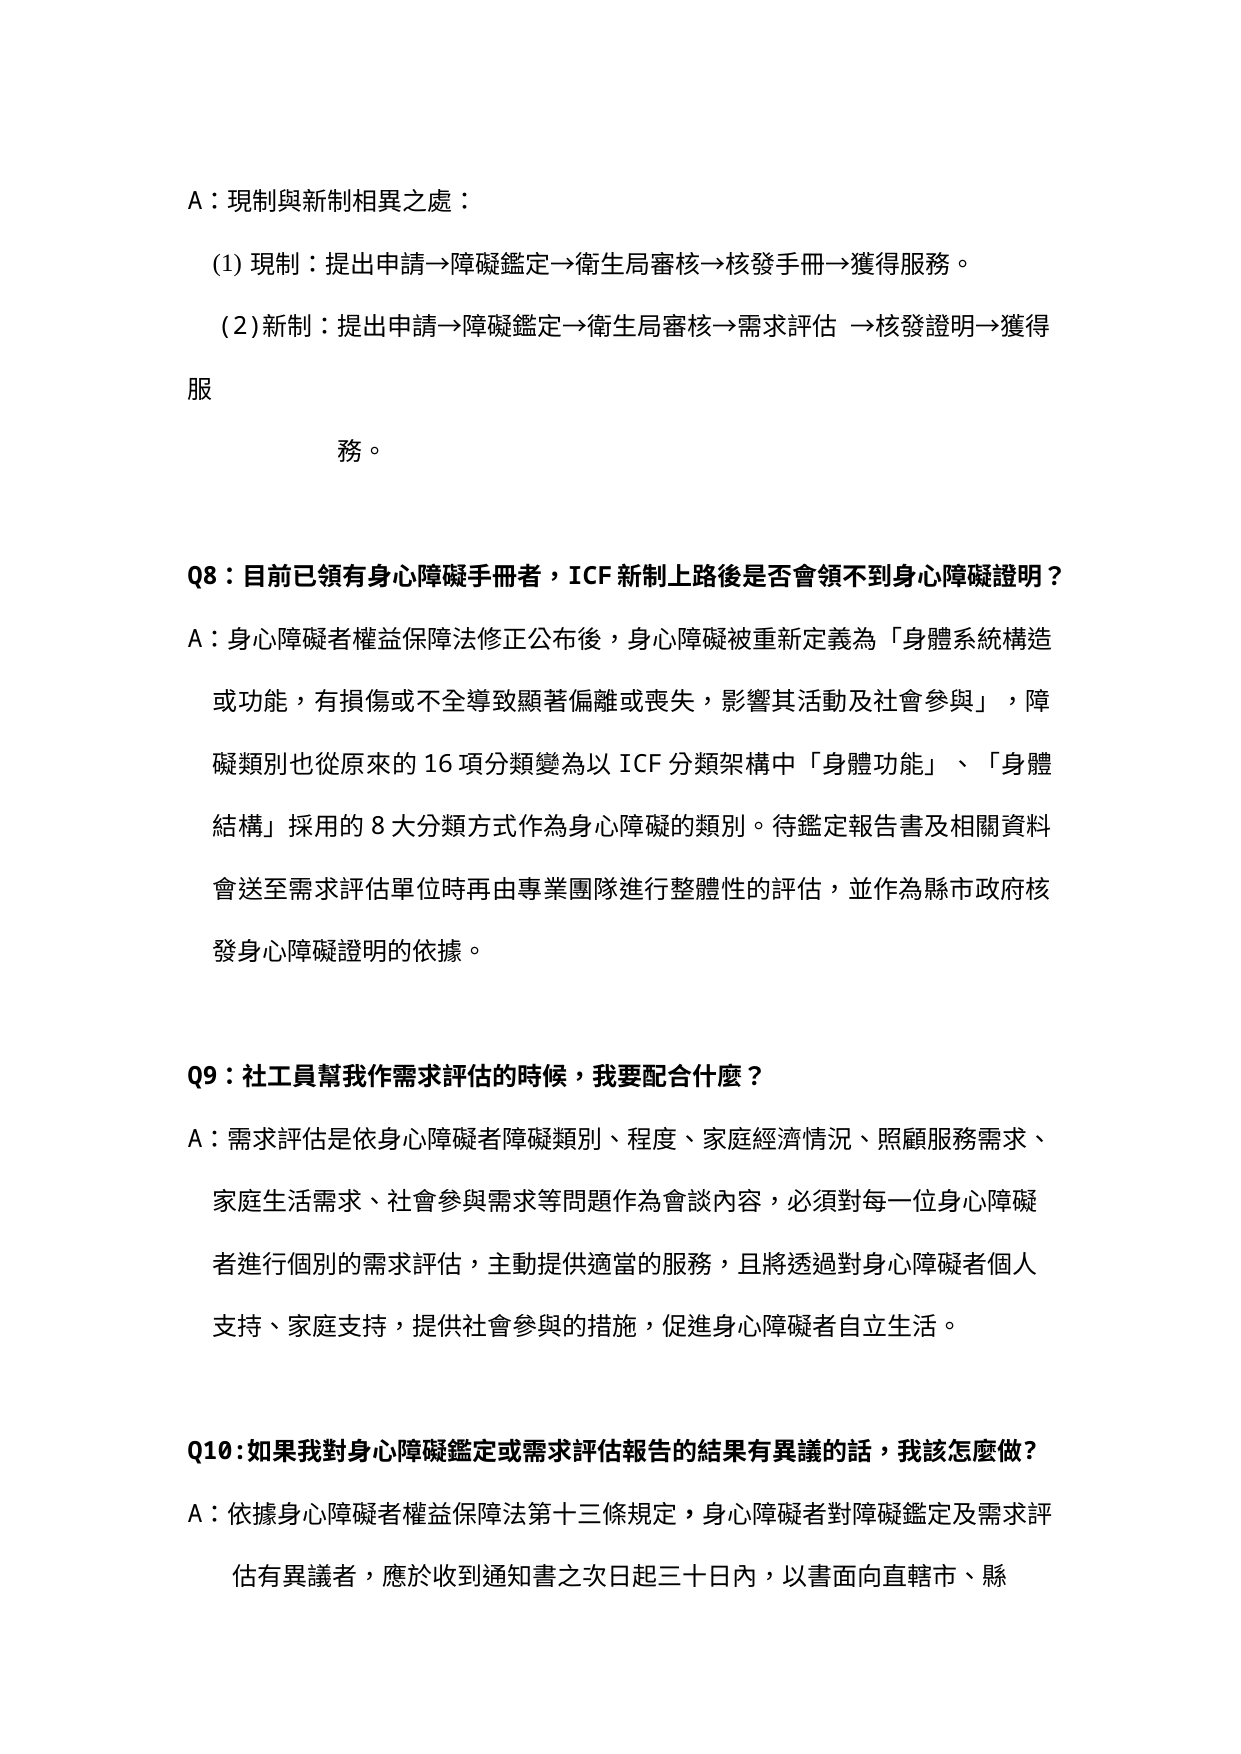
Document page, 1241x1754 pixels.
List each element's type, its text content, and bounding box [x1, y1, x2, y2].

text (2)新制：提出申請→障礙鑑定→衛生局審核→需求評估 →核發證明→獲得服 [187, 283, 1053, 408]
text A：現制與新制相異之處： [187, 158, 1053, 221]
text Q8：目前已領有身心障礙手冊者，ICF新制上路後是否會領不到身心障礙證明？ [187, 533, 1053, 596]
text A：依據身心障礙者權益保障法第十三條規定，身心障礙者對障礙鑑定及需求評 [187, 1471, 1053, 1533]
text 估有異議者，應於收到通知書之次日起三十日內，以書面向直轄市、縣 [187, 1533, 1053, 1596]
list 現制：提出申請→障礙鑑定→衛生局審核→核發手冊→獲得服務。 [212, 221, 1053, 283]
text A：身心障礙者權益保障法修正公布後，身心障礙被重新定義為「身體系統構造或功能，有損傷或不全導致顯著偏離或喪失，影響其活動及社會參與」，障礙類別也從原來的16項分類變為以ICF分類架構中「身體功能」、「身體結構」採用的8大分類方式作為身心障礙的類別。待鑑定報告書及相關資料會送至需求評估單位時再由專業團隊進行整體性的評估，並作為縣市政府核發身心障礙證明的依據。 [187, 596, 1053, 971]
text Q9：社工員幫我作需求評估的時候，我要配合什麼？ [187, 1033, 1053, 1096]
text 務。 [187, 408, 1053, 471]
text A：需求評估是依身心障礙者障礙類別、程度、家庭經濟情況、照顧服務需求、家庭生活需求、社會參與需求等問題作為會談內容，必須對每一位身心障礙者進行個別的需求評估，主動提供適當的服務，且將透過對身心障礙者個人支持、家庭支持，提供社會參與的措施，促進身心障礙者自立生活。 [187, 1096, 1053, 1346]
text Q10:如果我對身心障礙鑑定或需求評估報告的結果有異議的話，我該怎麼做? [187, 1408, 1053, 1471]
